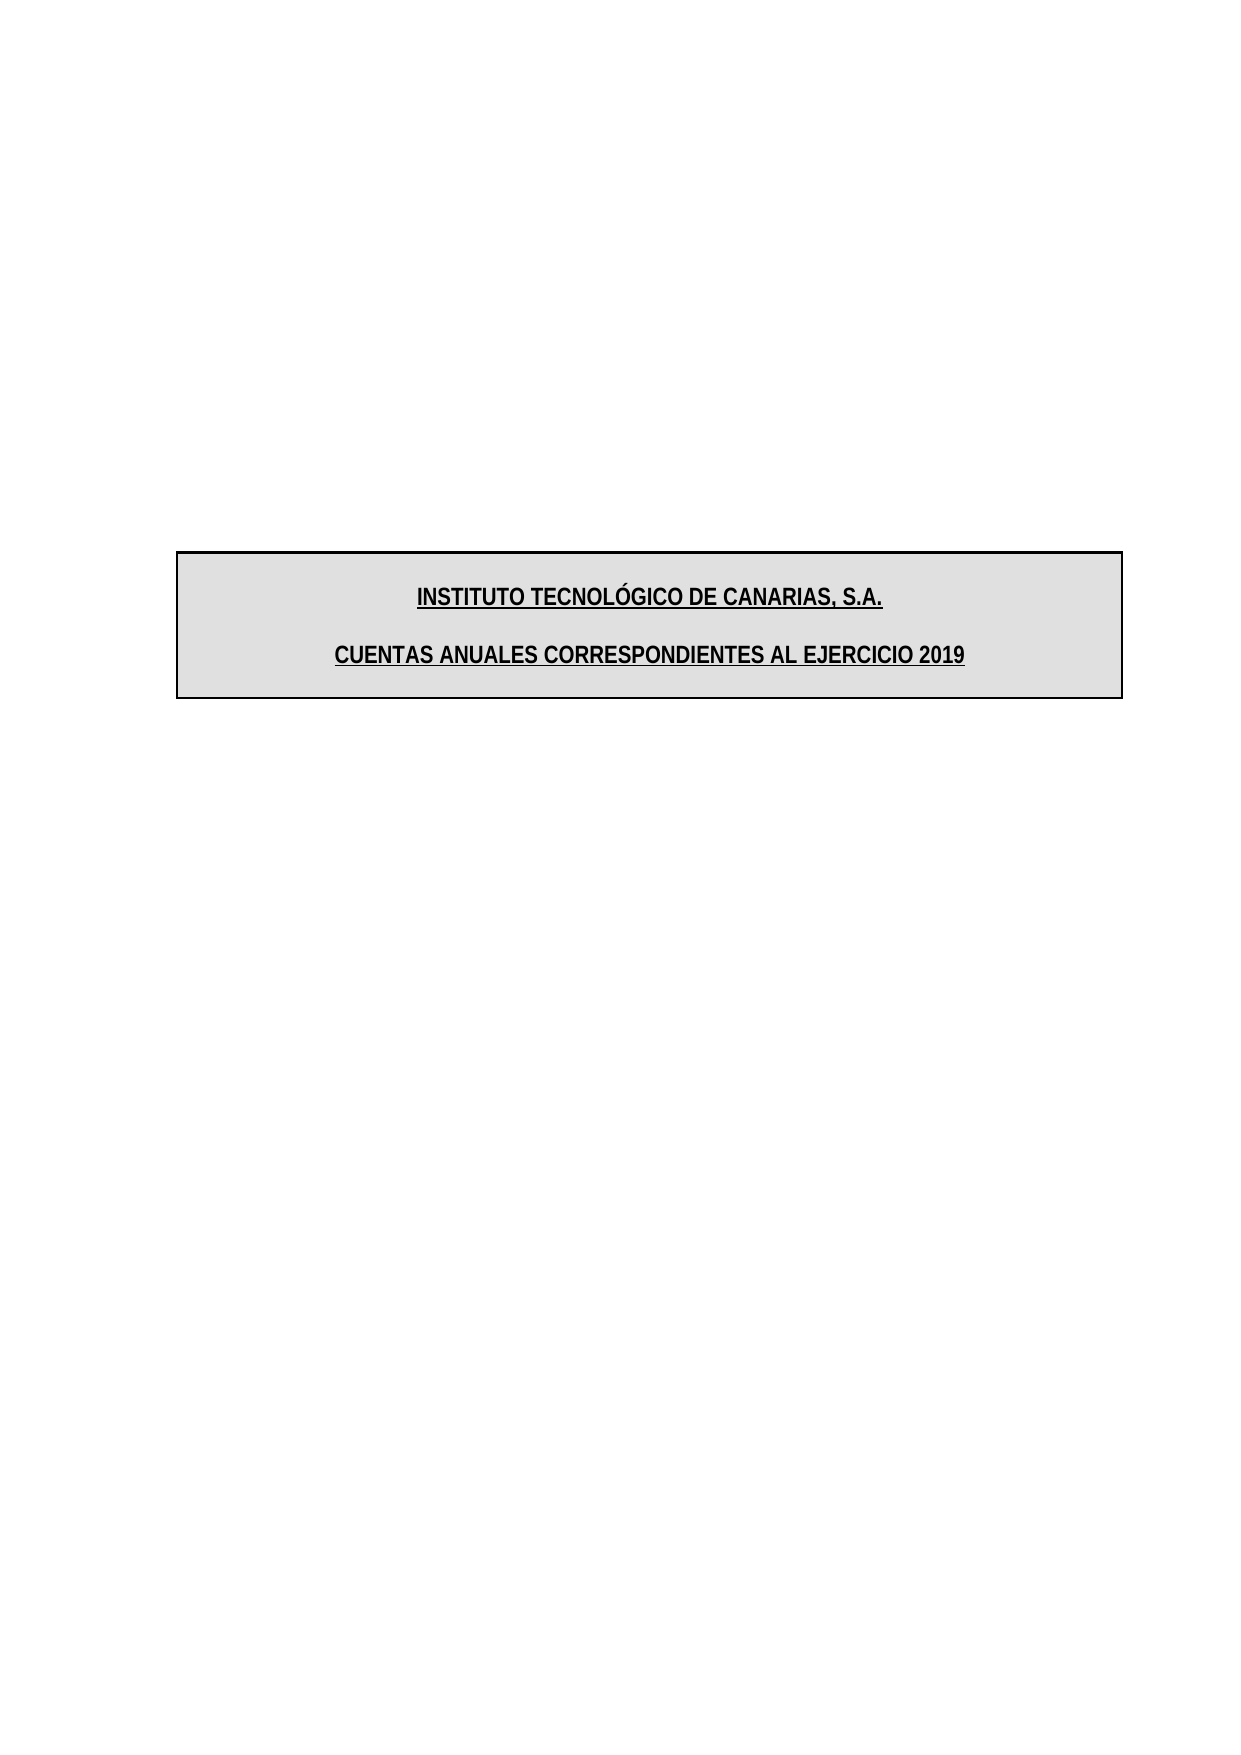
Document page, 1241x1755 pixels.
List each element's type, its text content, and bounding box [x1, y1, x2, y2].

table_header INSTITUTO TECNOLÓGICO DE CANARIAS, S.A. CUENTAS ANUALES CORRESPONDIENTES AL EJERCICIO 2019 [178, 554, 1121, 697]
